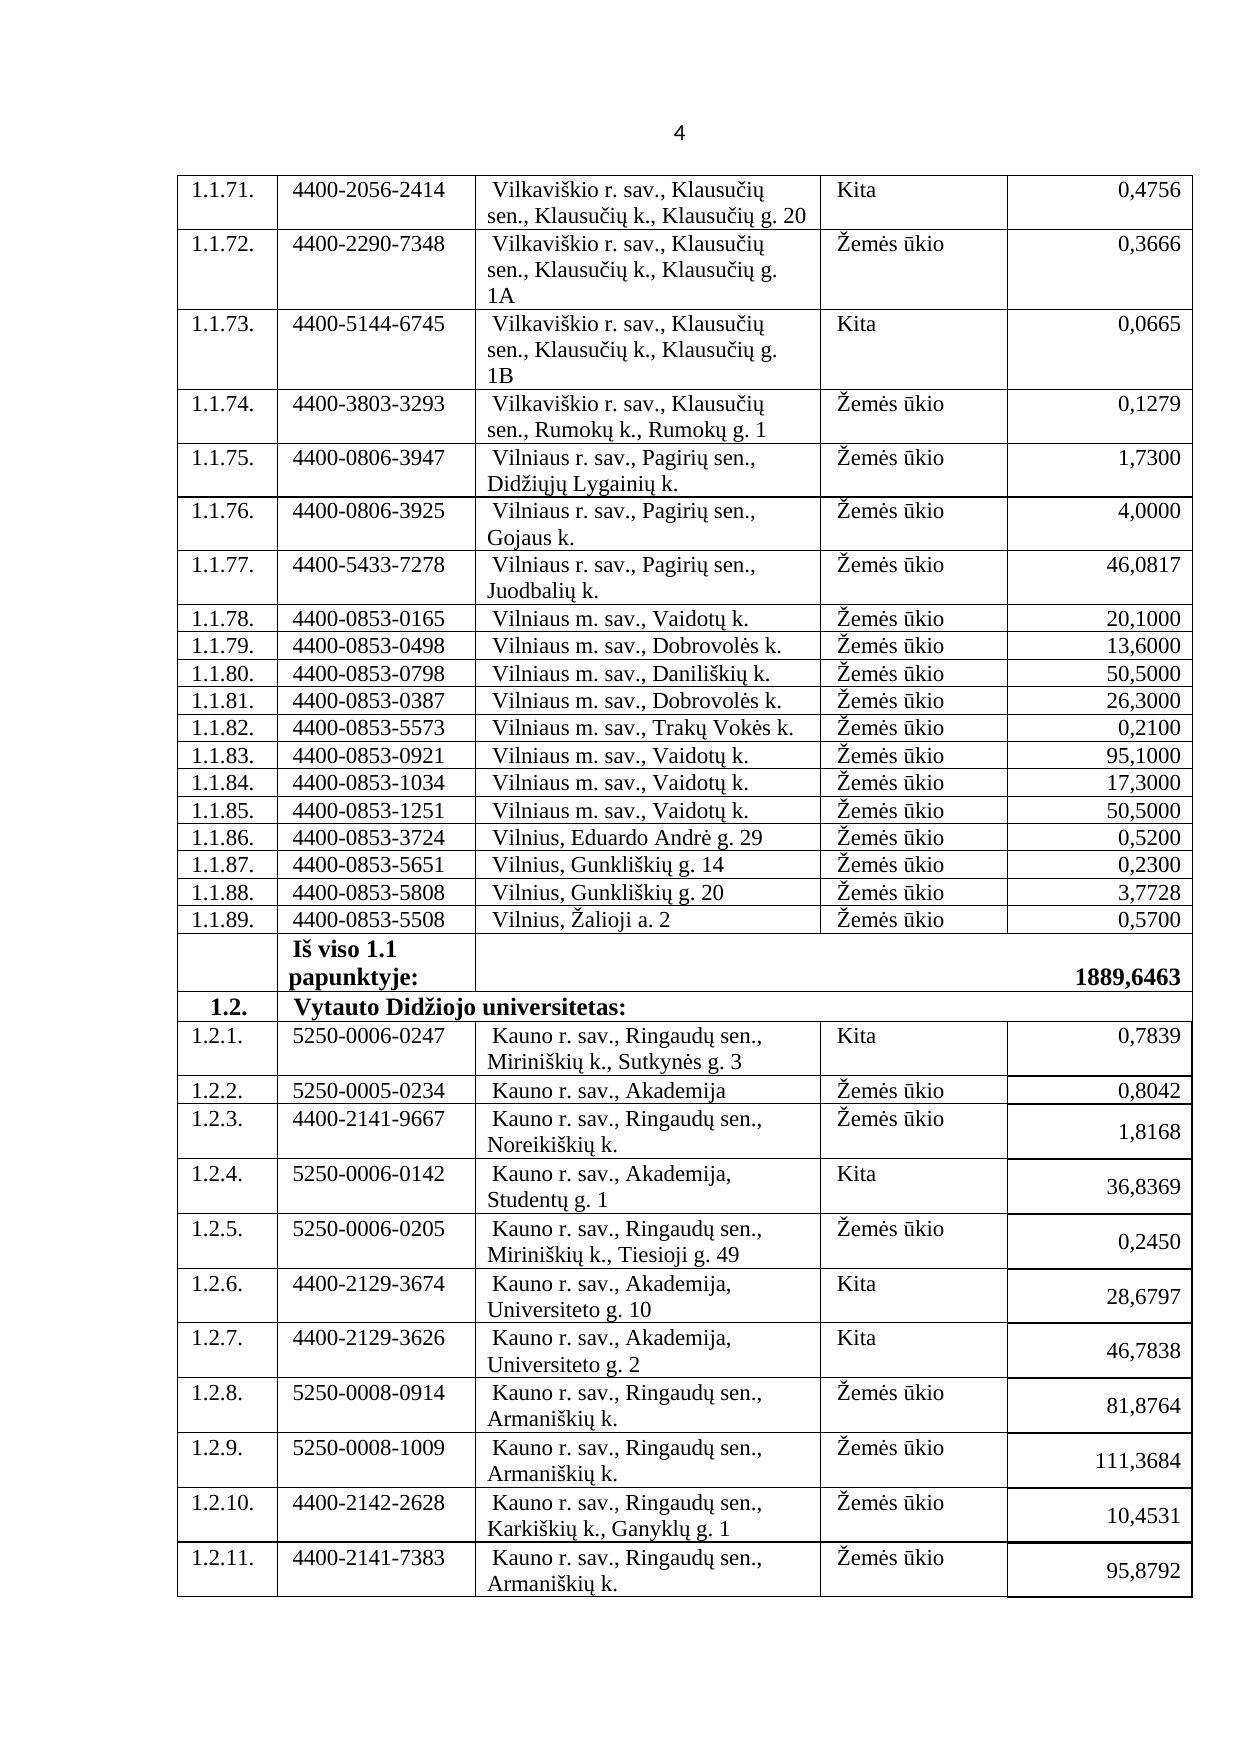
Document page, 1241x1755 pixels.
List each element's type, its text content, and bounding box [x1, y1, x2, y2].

table_cell 4400-2056-2414 [278, 176, 475, 229]
table_cell 4400-0853-5651 [278, 851, 475, 878]
table_cell 4400-2141-9667 [278, 1104, 475, 1158]
table_cell Vilniaus m. sav., Dobrovolės k. [476, 687, 820, 713]
table_cell Žemės ūkio [821, 906, 1007, 933]
table_cell 1.2.10. [178, 1488, 277, 1541]
table_cell 4400-0853-0798 [278, 660, 475, 686]
table_cell 0,0665 [1008, 310, 1192, 389]
table_cell Žemės ūkio [821, 879, 1007, 905]
table_cell Kauno r. sav., Ringaudų sen., Karkiškių k., Ganyklų g. 1 [476, 1488, 820, 1541]
table_cell 46,7838 [1008, 1324, 1191, 1377]
table_cell Žemės ūkio [821, 1214, 1007, 1267]
table_cell 4400-0853-0387 [278, 687, 475, 713]
table_cell Vilkaviškio r. sav., Klausučių sen., Rumokų k., Rumokų g. 1 [476, 390, 820, 443]
table_cell 1889,6463 [476, 934, 1192, 991]
table_cell 1.2.6. [178, 1269, 277, 1322]
table_cell 81,8764 [1008, 1379, 1191, 1432]
table_cell 1.1.84. [178, 769, 277, 796]
table_cell Žemės ūkio [821, 605, 1007, 631]
table_cell Žemės ūkio [821, 715, 1007, 741]
table_cell 95,8792 [1008, 1544, 1191, 1596]
table_cell Kauno r. sav., Ringaudų sen., Miriniškių k., Tiesioji g. 49 [476, 1214, 820, 1267]
table_cell 95,1000 [1008, 742, 1192, 768]
table_cell 1.1.83. [178, 742, 277, 768]
table_cell 46,0817 [1008, 551, 1192, 604]
table_cell 4400-3803-3293 [278, 390, 475, 443]
table_cell 1,7300 [1008, 444, 1192, 496]
table_cell Vilniaus r. sav., Pagirių sen., Gojaus k. [476, 498, 820, 550]
table_cell 1.1.72. [178, 230, 277, 309]
table_cell 1.1.74. [178, 390, 277, 443]
table_cell 1.1.73. [178, 310, 277, 389]
table_cell Vilkaviškio r. sav., Klausučių sen., Klausučių k., Klausučių g. 1B [476, 310, 820, 389]
table_cell 4400-0853-1251 [278, 797, 475, 823]
table_cell Vilnius, Žalioji a. 2 [476, 906, 820, 933]
table_cell 1.1.79. [178, 632, 277, 659]
table_cell Kita [821, 1323, 1007, 1377]
table_cell Žemės ūkio [821, 632, 1007, 659]
table_cell Žemės ūkio [821, 797, 1007, 823]
table_cell Vilniaus m. sav., Vaidotų k. [476, 797, 820, 823]
table_cell Žemės ūkio [821, 1076, 1007, 1103]
table_cell Vilnius, Gunkliškių g. 20 [476, 879, 820, 905]
table_cell 1.2.3. [178, 1104, 277, 1158]
table_cell 1.1.85. [178, 797, 277, 823]
table_cell Kita [821, 1269, 1007, 1322]
table_cell Žemės ūkio [821, 390, 1007, 443]
table_cell Kauno r. sav., Ringaudų sen., Armaniškių k. [476, 1433, 820, 1487]
table_cell 4400-0853-0498 [278, 632, 475, 659]
table_cell 4,0000 [1008, 498, 1192, 550]
table_cell 1.1.86. [178, 824, 277, 850]
table_cell 0,5700 [1008, 906, 1192, 933]
table_cell 5250-0005-0234 [278, 1076, 475, 1103]
table_cell 4400-0853-0921 [278, 742, 475, 768]
table_cell 0,3666 [1008, 230, 1192, 309]
table_cell 1.1.89. [178, 906, 277, 933]
table_cell Žemės ūkio [821, 1543, 1007, 1596]
table_cell Vilnius, Gunkliškių g. 14 [476, 851, 820, 878]
table_cell Kita [821, 1159, 1007, 1213]
table_cell Kauno r. sav., Ringaudų sen., Armaniškių k. [476, 1543, 820, 1596]
table_cell Žemės ūkio [821, 498, 1007, 550]
table_cell 4400-2142-2628 [278, 1488, 475, 1541]
table_cell 1.1.71. [178, 176, 277, 229]
table_cell 1.2.9. [178, 1433, 277, 1487]
table_cell Žemės ūkio [821, 1433, 1007, 1487]
table_cell Iš viso 1.1 papunktyje: [278, 934, 475, 991]
table_cell Kauno r. sav., Ringaudų sen., Armaniškių k. [476, 1378, 820, 1432]
table_cell Žemės ūkio [821, 851, 1007, 878]
table_cell Žemės ūkio [821, 230, 1007, 309]
table_cell Vilniaus m. sav., Vaidotų k. [476, 605, 820, 631]
table_cell Vilkaviškio r. sav., Klausučių sen., Klausučių k., Klausučių g. 1A [476, 230, 820, 309]
table_cell 0,4756 [1008, 176, 1192, 229]
table_cell 1.1.80. [178, 660, 277, 686]
table_cell Žemės ūkio [821, 1104, 1007, 1158]
table_cell 4400-0853-5573 [278, 715, 475, 741]
table_cell 1.2.4. [178, 1159, 277, 1213]
table_cell Žemės ūkio [821, 1488, 1007, 1541]
table_cell 0,7839 [1008, 1022, 1191, 1075]
table_cell Vilniaus r. sav., Pagirių sen., Didžiųjų Lygainių k. [476, 444, 820, 496]
table_cell Kauno r. sav., Ringaudų sen., Noreikiškių k. [476, 1104, 820, 1158]
table_cell Vilnius, Eduardo Andrė g. 29 [476, 824, 820, 850]
table_cell Vilniaus m. sav., Vaidotų k. [476, 769, 820, 796]
table_cell Kauno r. sav., Akademija [476, 1076, 820, 1103]
table_cell 0,2450 [1008, 1215, 1191, 1267]
table_cell 5250-0006-0205 [278, 1214, 475, 1267]
table_cell 0,1279 [1008, 390, 1192, 443]
table_cell 17,3000 [1008, 769, 1192, 796]
table_cell Kauno r. sav., Akademija, Universiteto g. 10 [476, 1269, 820, 1322]
table_cell Vilniaus r. sav., Pagirių sen., Juodbalių k. [476, 551, 820, 604]
table_cell 1.1.78. [178, 605, 277, 631]
table_cell Žemės ūkio [821, 687, 1007, 713]
table_cell 28,6797 [1008, 1270, 1191, 1322]
table_cell 26,3000 [1008, 687, 1192, 713]
table_cell Vilniaus m. sav., Vaidotų k. [476, 742, 820, 768]
table_cell 0,2300 [1008, 851, 1192, 878]
table_cell 1.1.77. [178, 551, 277, 604]
table_cell Vilkaviškio r. sav., Klausučių sen., Klausučių k., Klausučių g. 20 [476, 176, 820, 229]
table_cell 1.2.1. [178, 1022, 277, 1075]
table_cell 4400-2129-3626 [278, 1323, 475, 1377]
table_cell 4400-0853-1034 [278, 769, 475, 796]
table_cell Žemės ūkio [821, 444, 1007, 496]
table_cell 1.2.2. [178, 1076, 277, 1103]
table_cell 5250-0008-1009 [278, 1433, 475, 1487]
table_cell 5250-0006-0142 [278, 1159, 475, 1213]
table_cell 1.2.5. [178, 1214, 277, 1267]
table_cell 4400-0806-3947 [278, 444, 475, 496]
table_cell Žemės ūkio [821, 769, 1007, 796]
table_cell 1,8168 [1008, 1105, 1191, 1158]
table_cell 4400-0806-3925 [278, 498, 475, 550]
table_cell 0,8042 [1008, 1077, 1191, 1103]
table_cell 1.1.82. [178, 715, 277, 741]
table_cell 50,5000 [1008, 797, 1192, 823]
table_cell 13,6000 [1008, 632, 1192, 659]
table_cell 20,1000 [1008, 605, 1192, 631]
table_cell 4400-5144-6745 [278, 310, 475, 389]
table_cell 0,5200 [1008, 824, 1192, 850]
table_cell Vytauto Didžiojo universitetas: [278, 992, 1192, 1021]
table_cell Kita [821, 176, 1007, 229]
table_cell 4400-0853-3724 [278, 824, 475, 850]
table_cell 4400-0853-0165 [278, 605, 475, 631]
table_cell 1.2.11. [178, 1543, 277, 1596]
table_cell 3,7728 [1008, 879, 1192, 905]
table_cell 1.1.75. [178, 444, 277, 496]
table_cell 1.2. [178, 992, 277, 1021]
table_cell Žemės ūkio [821, 660, 1007, 686]
table_cell Vilniaus m. sav., Daniliškių k. [476, 660, 820, 686]
table_cell 1.1.76. [178, 498, 277, 550]
table_cell 5250-0008-0914 [278, 1378, 475, 1432]
table_cell 4400-0853-5508 [278, 906, 475, 933]
table_cell 1.2.8. [178, 1378, 277, 1432]
table_cell 1.2.7. [178, 1323, 277, 1377]
table_cell [178, 934, 277, 991]
table_cell 1.1.81. [178, 687, 277, 713]
table_cell 4400-2129-3674 [278, 1269, 475, 1322]
table_cell 4400-0853-5808 [278, 879, 475, 905]
table_cell 4400-2290-7348 [278, 230, 475, 309]
table_cell Kita [821, 310, 1007, 389]
table_cell 50,5000 [1008, 660, 1192, 686]
table_cell Kauno r. sav., Akademija, Studentų g. 1 [476, 1159, 820, 1213]
table_cell 5250-0006-0247 [278, 1022, 475, 1075]
table_cell 4400-2141-7383 [278, 1543, 475, 1596]
table_cell Kauno r. sav., Akademija, Universiteto g. 2 [476, 1323, 820, 1377]
table_cell 4400-5433-7278 [278, 551, 475, 604]
table_cell Žemės ūkio [821, 824, 1007, 850]
table_cell 0,2100 [1008, 715, 1192, 741]
table_cell Kauno r. sav., Ringaudų sen., Miriniškių k., Sutkynės g. 3 [476, 1022, 820, 1075]
table_cell Žemės ūkio [821, 1378, 1007, 1432]
table_cell 10,4531 [1008, 1489, 1191, 1541]
table_cell Žemės ūkio [821, 551, 1007, 604]
table_cell 1.1.87. [178, 851, 277, 878]
table_cell 111,3684 [1008, 1434, 1191, 1487]
table_cell Vilniaus m. sav., Trakų Vokės k. [476, 715, 820, 741]
table_cell Kita [821, 1022, 1007, 1075]
table_cell Žemės ūkio [821, 742, 1007, 768]
table_cell Vilniaus m. sav., Dobrovolės k. [476, 632, 820, 659]
table_cell 36,8369 [1008, 1160, 1191, 1213]
table_cell 1.1.88. [178, 879, 277, 905]
